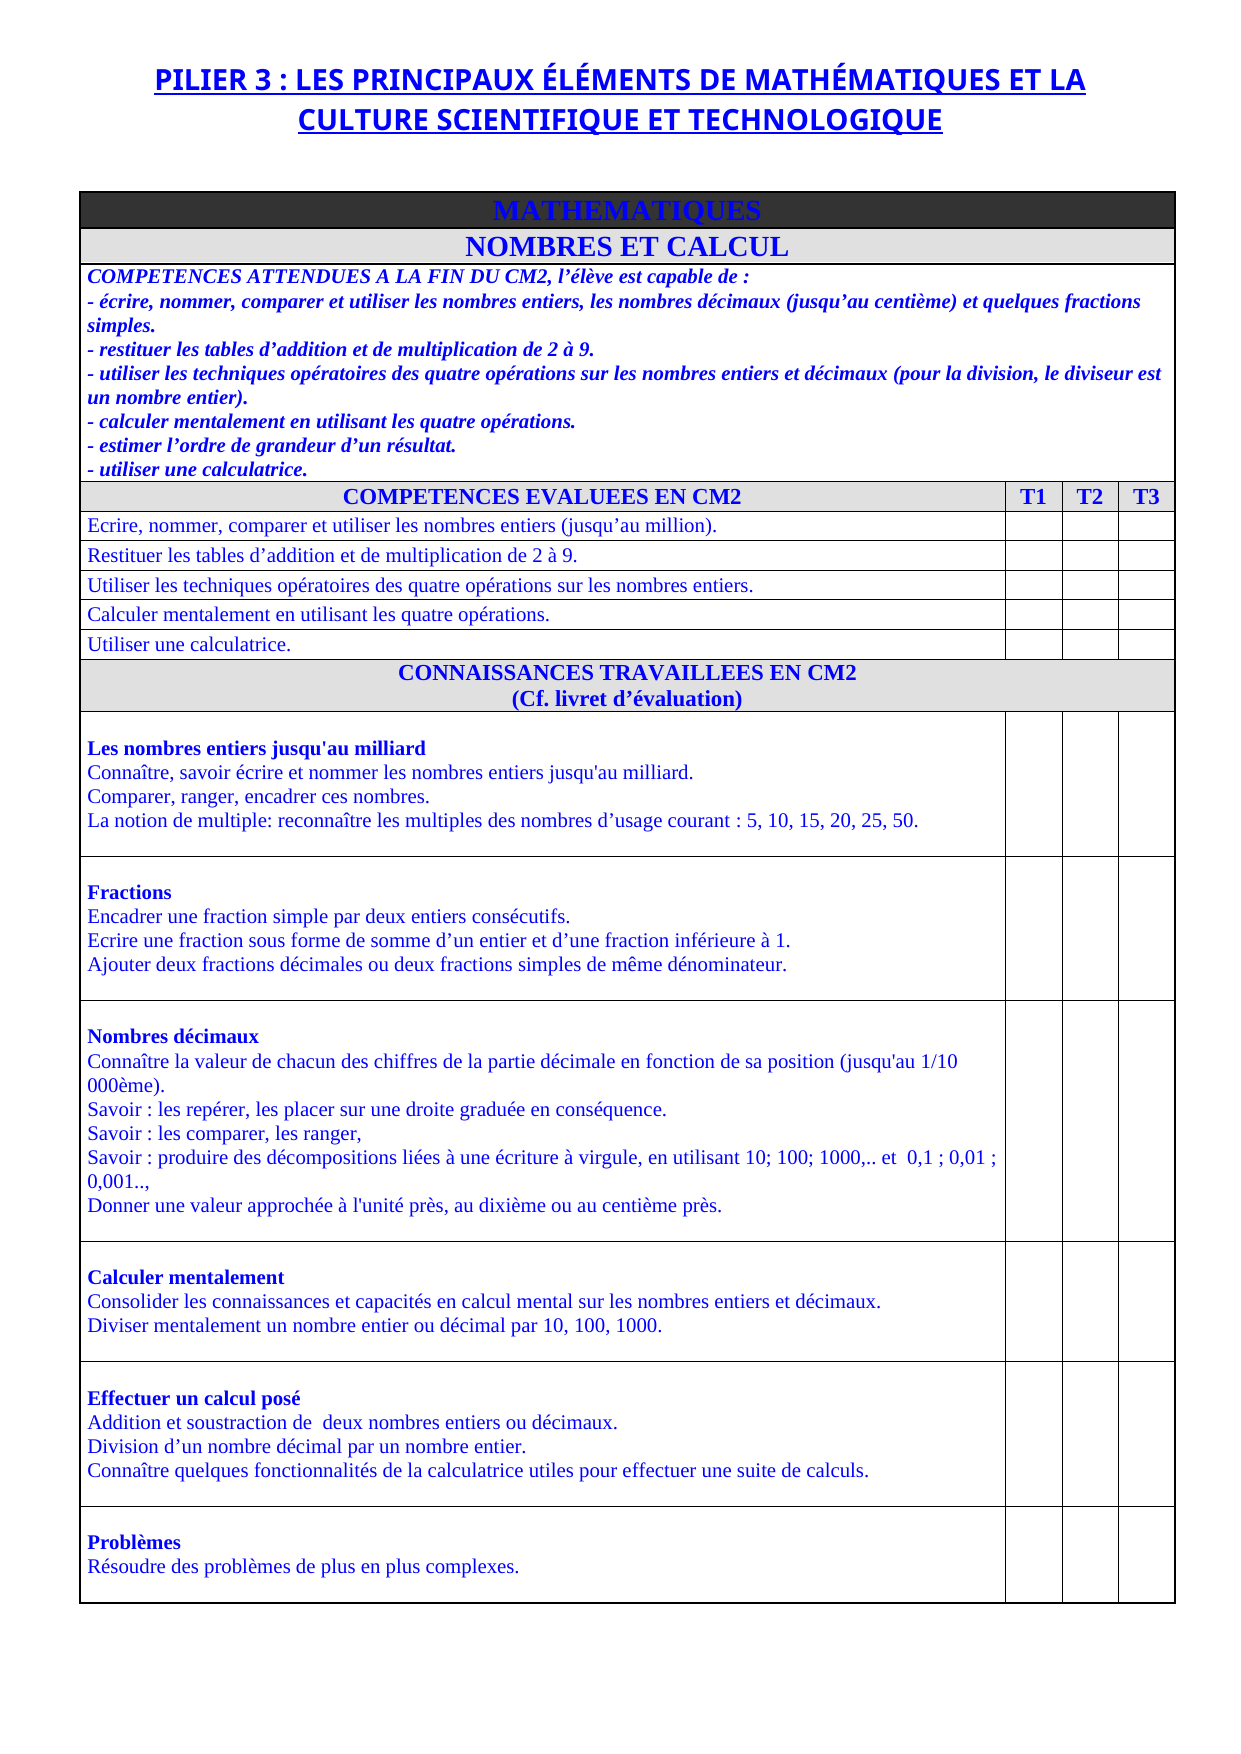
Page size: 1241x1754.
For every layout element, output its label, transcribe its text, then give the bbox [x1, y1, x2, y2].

table_cell [1063, 1507, 1118, 1602]
table_cell COMPETENCES EVALUEES EN CM2 [81, 482, 1005, 511]
table_cell [1006, 1507, 1062, 1602]
table_cell [1006, 1001, 1062, 1241]
table_cell CONNAISSANCES TRAVAILLEES EN CM2 (Cf. livret d’évaluation) [81, 660, 1174, 711]
table_cell [1063, 1242, 1118, 1361]
table_cell T1 [1006, 482, 1062, 511]
table_header MATHEMATIQUES [81, 193, 1174, 227]
table_cell [1006, 630, 1062, 658]
table_cell Ecrire, nommer, comparer et utiliser les nombres entiers (jusqu’au million). [81, 512, 1005, 540]
table_cell COMPETENCES ATTENDUES A LA FIN DU CM2, l’élève est capable de : - écrire, nommer, comparer et utiliser les nombres entiers, les nombres décimaux (jusqu’au centième) et quelques fractions simples. - restituer les tables d’addition et de multiplication de 2 à 9. - utiliser les techniques opératoires des quatre opérations sur les nombres entiers et décimaux (pour la division, le diviseur est un nombre entier). - calculer mentalement en utilisant les quatre opérations. - estimer l’ordre de grandeur d’un résultat. - utiliser une calculatrice. [81, 265, 1174, 481]
table_cell [1063, 630, 1118, 658]
table_cell [1119, 571, 1174, 599]
table_cell T2 [1063, 482, 1118, 511]
table_cell [1006, 712, 1062, 856]
table_cell [1006, 541, 1062, 570]
table_cell [1063, 1001, 1118, 1241]
table_cell [1006, 600, 1062, 629]
table_cell [1119, 1507, 1174, 1602]
table_cell [1006, 857, 1062, 1000]
table_cell [1119, 712, 1174, 856]
text PILIER 3 : Les principaux éléments de mathématiques et la culture scientifique et technologique [89, 59, 1151, 138]
table_cell [1006, 571, 1062, 599]
table_cell [1006, 1362, 1062, 1506]
table_cell [1063, 571, 1118, 599]
table_cell Calculer mentalement en utilisant les quatre opérations. [81, 600, 1005, 629]
table_cell [1119, 600, 1174, 629]
table_cell [1119, 1001, 1174, 1241]
table_cell Calculer mentalement Consolider les connaissances et capacités en calcul mental sur les nombres entiers et décimaux. Diviser mentalement un nombre entier ou décimal par 10, 100, 1000. [81, 1242, 1005, 1361]
table_cell [1063, 1362, 1118, 1506]
table_cell [1119, 1362, 1174, 1506]
table_cell [1119, 857, 1174, 1000]
table_cell [1063, 512, 1118, 540]
table_cell [1063, 600, 1118, 629]
table_cell [1119, 1242, 1174, 1361]
table_cell T3 [1119, 482, 1174, 511]
table_cell Nombres décimaux Connaître la valeur de chacun des chiffres de la partie décimale en fonction de sa position (jusqu'au 1/10 000ème). Savoir : les repérer, les placer sur une droite graduée en conséquence. Savoir : les comparer, les ranger, Savoir : produire des décompositions liées à une écriture à virgule, en utilisant 10; 100; 1000,.. et 0,1 ; 0,01 ; 0,001.., Donner une valeur approchée à l'unité près, au dixième ou au centième près. [81, 1001, 1005, 1241]
table_cell Effectuer un calcul posé Addition et soustraction de deux nombres entiers ou décimaux. Division d’un nombre décimal par un nombre entier. Connaître quelques fonctionnalités de la calculatrice utiles pour effectuer une suite de calculs. [81, 1362, 1005, 1506]
table_cell [1063, 857, 1118, 1000]
table_cell [1119, 630, 1174, 658]
table_cell [1063, 541, 1118, 570]
table_cell [1063, 712, 1118, 856]
table_cell Les nombres entiers jusqu'au milliard Connaître, savoir écrire et nommer les nombres entiers jusqu'au milliard. Comparer, ranger, encadrer ces nombres. La notion de multiple: reconnaître les multiples des nombres d’usage courant : 5, 10, 15, 20, 25, 50. [81, 712, 1005, 856]
table_cell Fractions Encadrer une fraction simple par deux entiers consécutifs. Ecrire une fraction sous forme de somme d’un entier et d’une fraction inférieure à 1. Ajouter deux fractions décimales ou deux fractions simples de même dénominateur. [81, 857, 1005, 1000]
table_cell [1119, 512, 1174, 540]
table_cell NOMBRES ET CALCUL [81, 229, 1174, 262]
table_cell Restituer les tables d’addition et de multiplication de 2 à 9. [81, 541, 1005, 570]
table_cell Problèmes Résoudre des problèmes de plus en plus complexes. [81, 1507, 1005, 1602]
table_cell [1006, 1242, 1062, 1361]
table_cell Utiliser une calculatrice. [81, 630, 1005, 658]
table_cell Utiliser les techniques opératoires des quatre opérations sur les nombres entiers. [81, 571, 1005, 599]
table_cell [1006, 512, 1062, 540]
table_cell [1119, 541, 1174, 570]
